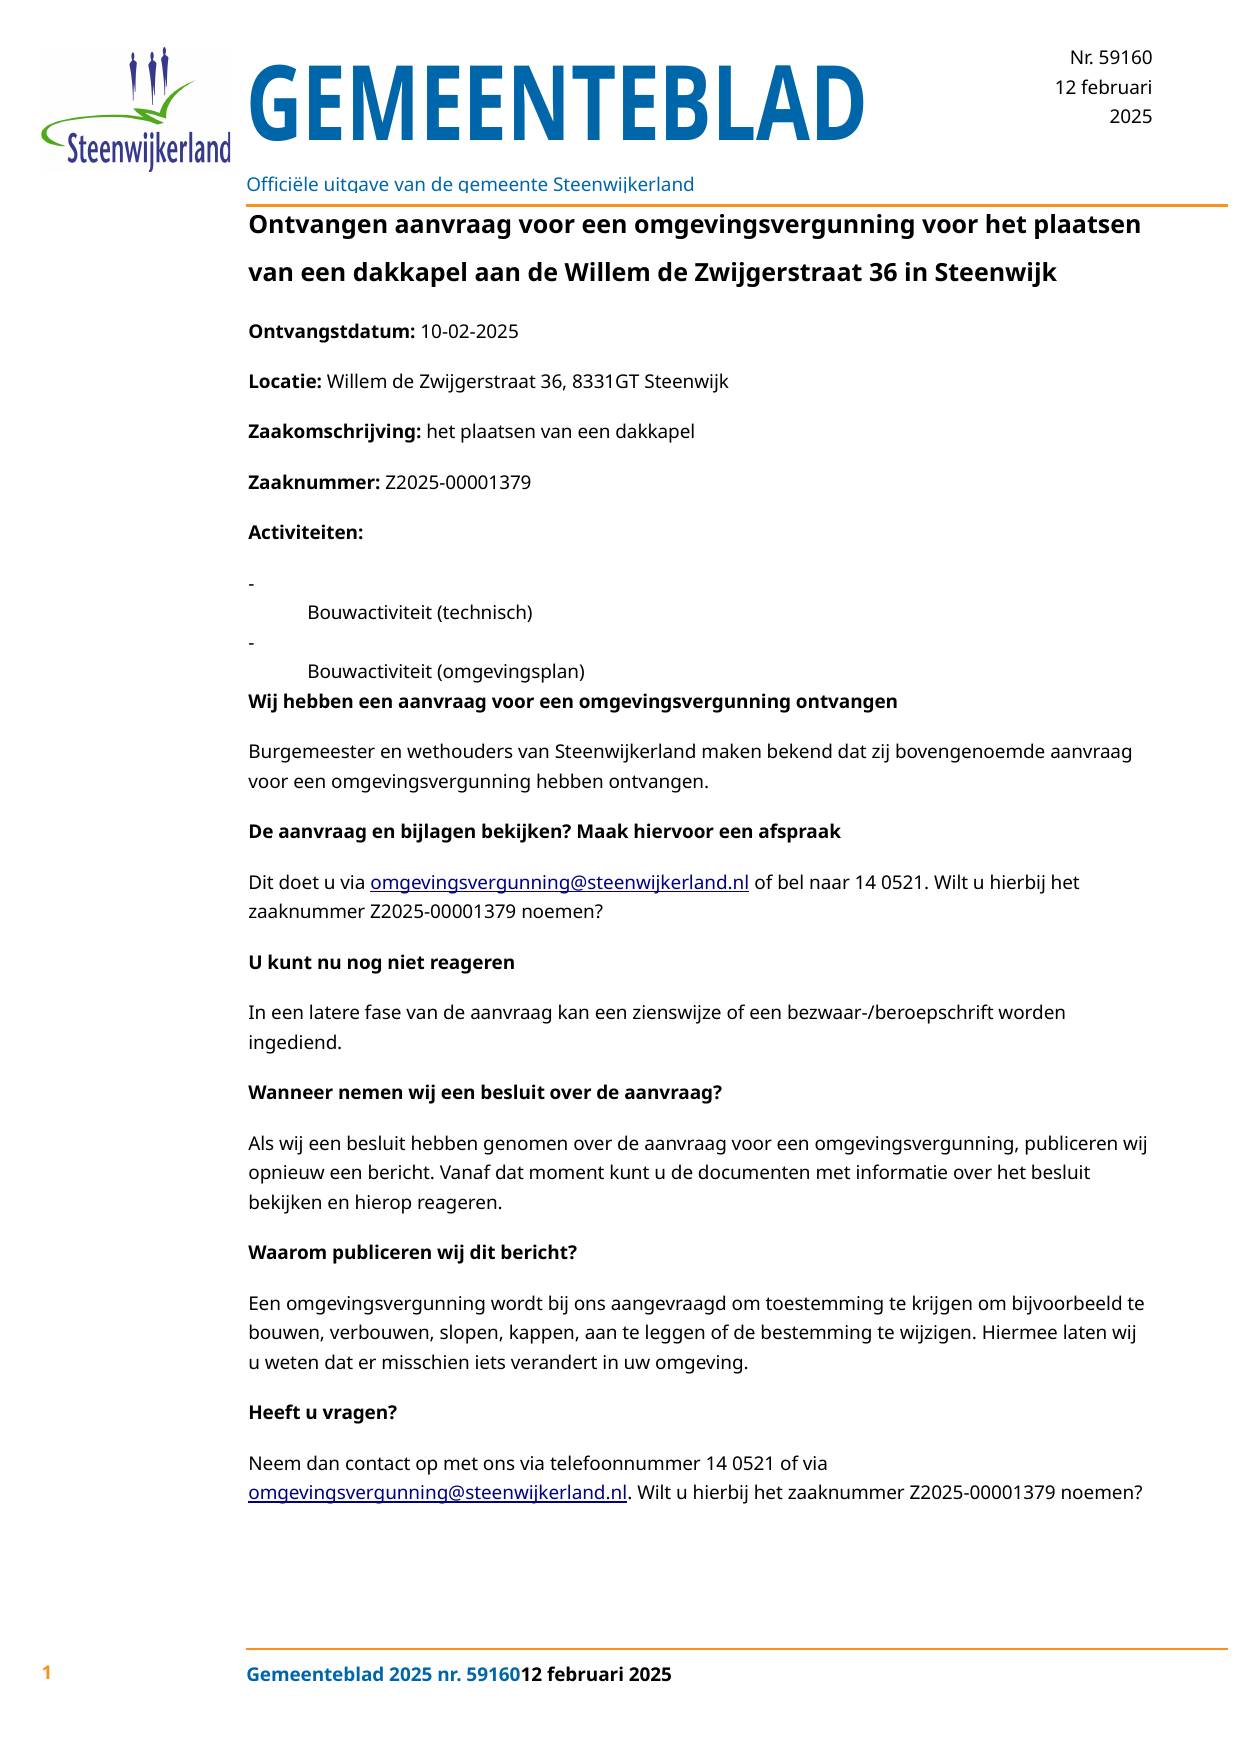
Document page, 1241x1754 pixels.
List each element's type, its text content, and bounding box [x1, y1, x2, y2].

list Bouwactiviteit (technisch) [248, 599, 1152, 625]
text Neem dan contact op met ons via telefoonnummer 14 0521 of via omgevingsvergunning@steenwijkerland.nl. Wilt u hierbij het zaaknummer Z2025-00001379 noemen? [248, 1450, 1152, 1505]
text Wij hebben een aanvraag voor een omgevingsvergunning ontvangen [248, 688, 1152, 714]
text Ontvangstdatum: 10-02-2025 [248, 318, 1152, 344]
text Activiteiten: [248, 519, 1152, 545]
text Burgemeester en wethouders van Steenwijkerland maken bekend dat zij bovengenoemde aanvraag voor een omgevingsvergunning hebben ontvangen. [248, 739, 1152, 794]
text Als wij een besluit hebben genomen over de aanvraag voor een omgevingsvergunning, publiceren wij opnieuw een bericht. Vanaf dat moment kunt u de documenten met informatie over het besluit bekijken en hierop reageren. [248, 1130, 1152, 1215]
text Wanneer nemen wij een besluit over de aanvraag? [248, 1079, 1152, 1105]
text Ontvangen aanvraag voor een omgevingsvergunning voor het plaatsen van een dakkapel aan de Willem de Zwijgerstraat 36 in Steenwijk [248, 207, 1152, 288]
text Een omgevingsvergunning wordt bij ons aangevraagd om toestemming te krijgen om bijvoorbeeld te bouwen, verbouwen, slopen, kappen, aan te leggen of de bestemming te wijzigen. Hiermee laten wij u weten dat er misschien iets verandert in uw omgeving. [248, 1290, 1152, 1375]
text Waarom publiceren wij dit bericht? [248, 1239, 1152, 1265]
text In een latere fase van de aanvraag kan een zienswijze of een bezwaar-/beroepschrift worden ingediend. [248, 999, 1152, 1055]
text Zaaknummer: Z2025-00001379 [248, 469, 1152, 495]
picture [41, 47, 231, 172]
text U kunt nu nog niet reageren [248, 949, 1152, 975]
text Heeft u vragen? [248, 1399, 1152, 1425]
text Locatie: Willem de Zwijgerstraat 36, 8331GT Steenwijk [248, 368, 1152, 394]
text De aanvraag en bijlagen bekijken? Maak hiervoor een afspraak [248, 819, 1152, 844]
text Zaakomschrijving: het plaatsen van een dakkapel [248, 419, 1152, 444]
text Dit doet u via omgevingsvergunning@steenwijkerland.nl of bel naar 14 0521. Wilt u hierbij het zaaknummer Z2025-00001379 noemen? [248, 869, 1152, 924]
list Bouwactiviteit (omgevingsplan) [248, 659, 1152, 684]
